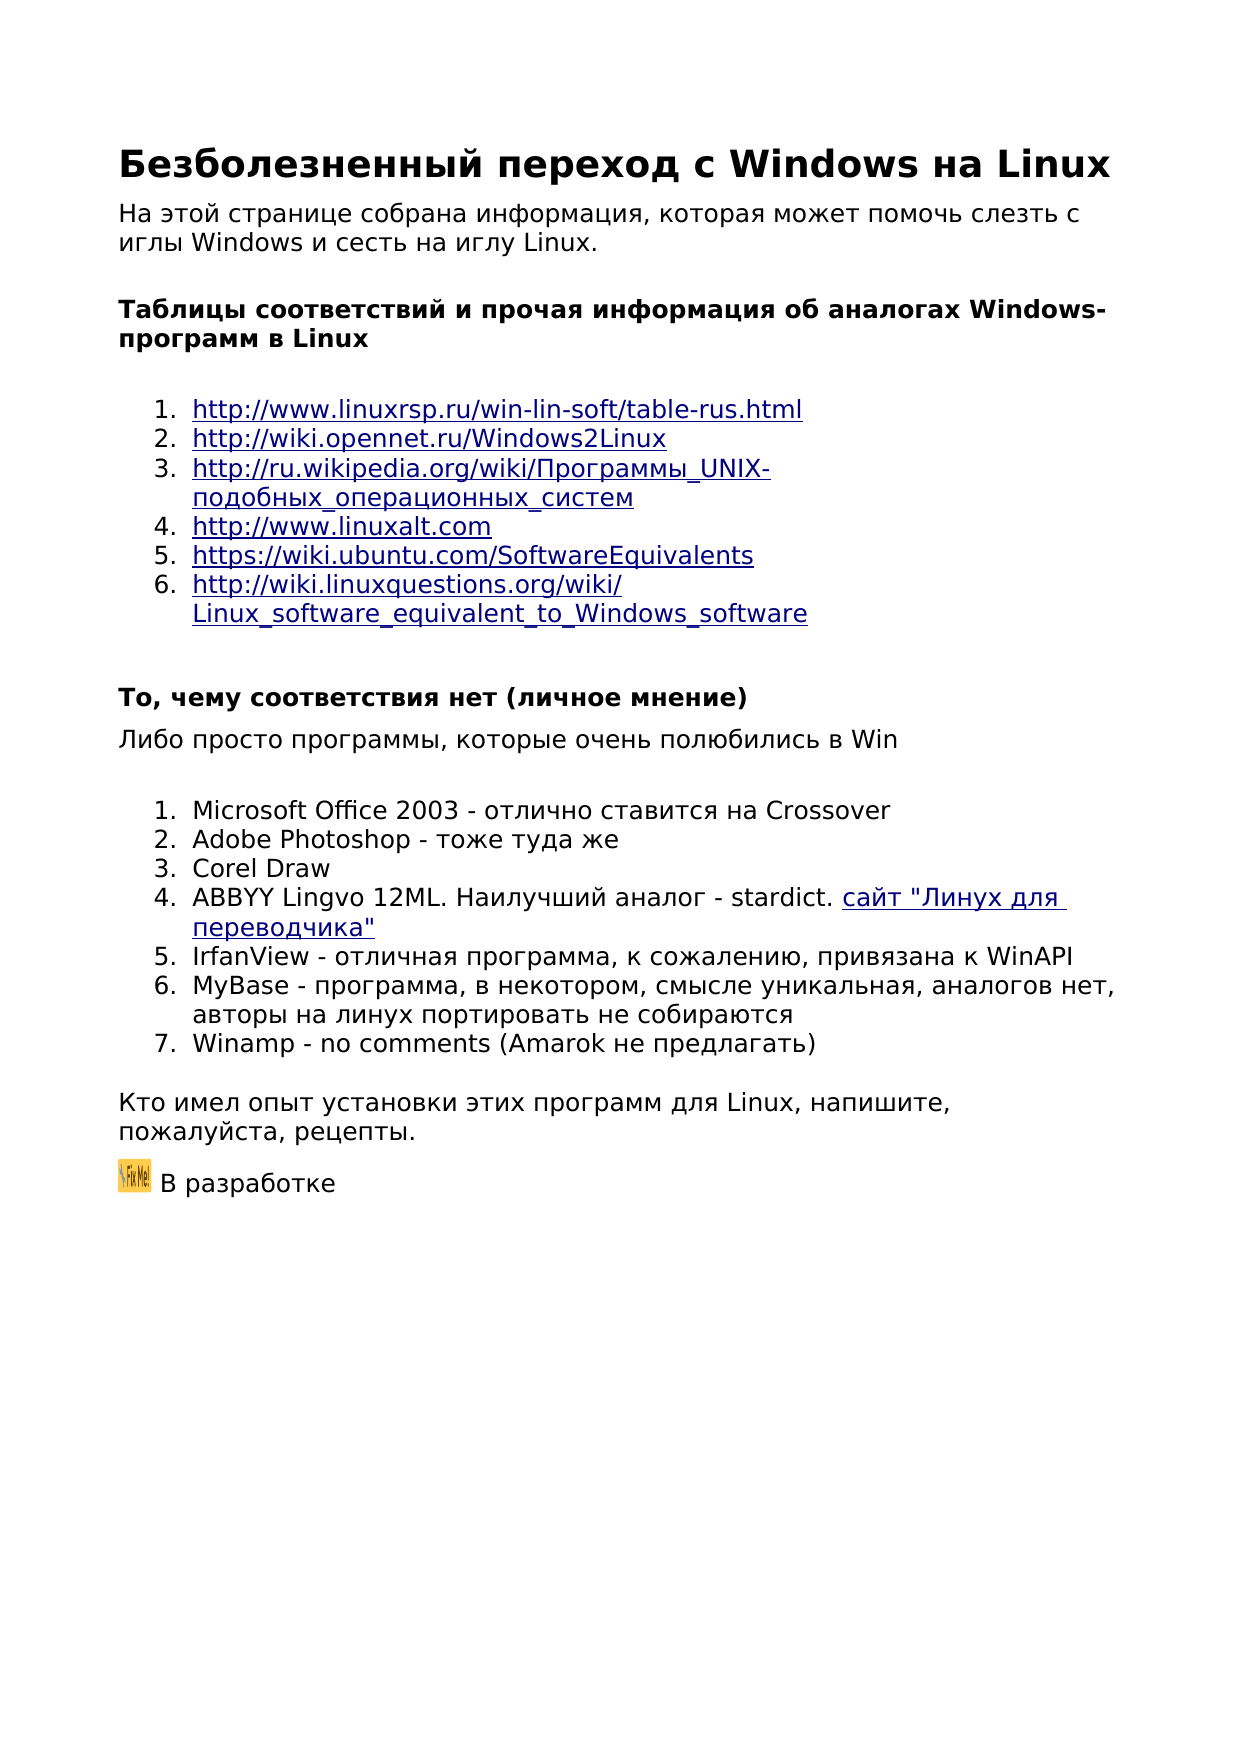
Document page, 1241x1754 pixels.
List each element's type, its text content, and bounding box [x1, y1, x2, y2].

list Adobe Photoshop - тоже туда же [177, 825, 1122, 854]
text Кто имел опыт установки этих программ для Linux, напишите, пожалуйста, рецепты. [118, 1088, 1122, 1146]
list Corel Draw [177, 854, 1122, 883]
list Microsoft Office 2003 - отлично ставится на Crossover [177, 796, 1122, 825]
list ABBYY Lingvo 12ML. Наилучший аналог - stardict. сайт "Линух для переводчика" [177, 883, 1122, 942]
text На этой странице собрана информация, которая может помочь слезть с иглы Windows и сесть на иглу Linux. [118, 199, 1122, 258]
list IrfanView - отличная программа, к сожалению, привязана к WinAPI [177, 942, 1122, 971]
list Winamp - no comments (Amarok не предлагать) [177, 1029, 1122, 1058]
list MyBase - программа, в некотором, смысле уникальная, аналогов нет, авторы на линух портировать не собираются [177, 971, 1122, 1029]
list https://wiki.ubuntu.com/SoftwareEquivalents [177, 541, 1122, 570]
list http://www.linuxalt.com [177, 512, 1122, 541]
text В разработке [118, 1159, 1122, 1198]
subtitle Безболезненный переход с Windows на Linux [118, 143, 1122, 187]
text Либо просто программы, которые очень полюбились в Win [118, 725, 1122, 754]
list http://wiki.opennet.ru/Windows2Linux [177, 424, 1122, 454]
list http://wiki.linuxquestions.org/wiki/Linux_software_equivalent_to_Windows_software [177, 570, 1122, 629]
list http://ru.wikipedia.org/wiki/Программы_UNIX-подобных_операционных_систем [177, 454, 1122, 512]
subtitle То, чему соответствия нет (личное мнение) [118, 683, 1122, 712]
list http://www.linuxrsp.ru/win-lin-soft/table-rus.html [177, 395, 1122, 424]
subtitle Таблицы соответствий и прочая информация об аналогах Windows-программ в Linux [118, 295, 1122, 353]
